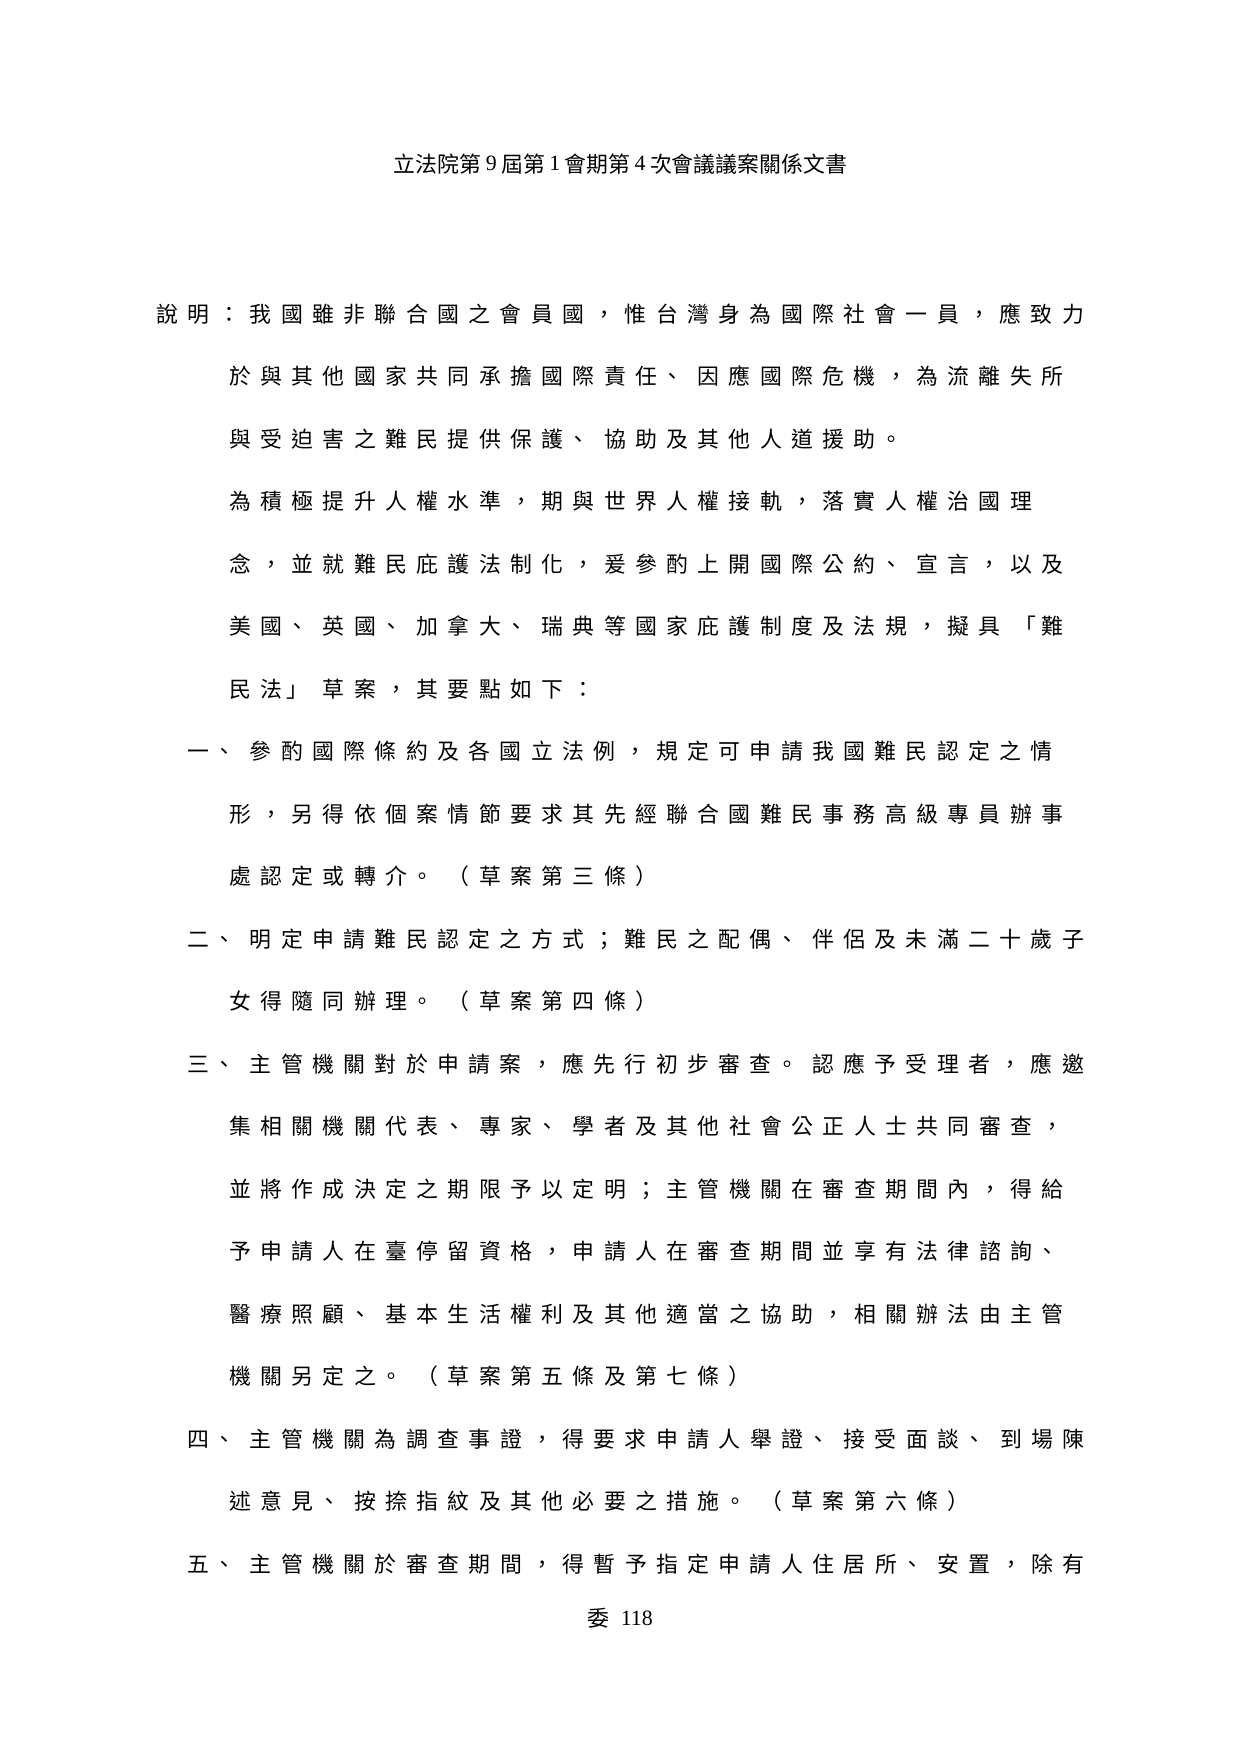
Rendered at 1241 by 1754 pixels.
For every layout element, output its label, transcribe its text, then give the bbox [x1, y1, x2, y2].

text 為積極提升人權水準，期與世界人權接軌，落實人權治國理念，並就難民庇護法制化，爰參酌上開國際公約、宣言，以及美國、英國、加拿大、瑞典等國家庇護制度及法規，擬具「難民法」草案，其要點如下： [217, 469, 1089, 719]
text 四、主管機關為調查事證，得要求申請人舉證、接受面談、到場陳述意見、按捺指紋及其他必要之措施。（草案第六條） [173, 1406, 1089, 1531]
text 一、參酌國際條約及各國立法例，規定可申請我國難民認定之情形，另得依個案情節要求其先經聯合國難民事務高級專員辦事處認定或轉介。（草案第三條） [173, 719, 1089, 906]
text 五、主管機關於審查期間，得暫予指定申請人住居所、安置，除有 [173, 1531, 1089, 1594]
text 二、明定申請難民認定之方式；難民之配偶、伴侶及未滿二十歲子女得隨同辦理。（草案第四條） [173, 906, 1089, 1031]
text 三、主管機關對於申請案，應先行初步審查。認應予受理者，應邀集相關機關代表、專家、學者及其他社會公正人士共同審查，並將作成決定之期限予以定明；主管機關在審查期間內，得給予申請人在臺停留資格，申請人在審查期間並享有法律諮詢、醫療照顧、基本生活權利及其他適當之協助，相關辦法由主管機關另定之。（草案第五條及第七條） [173, 1031, 1089, 1406]
text 說明：我國雖非聯合國之會員國，惟台灣身為國際社會一員，應致力於與其他國家共同承擔國際責任、因應國際危機，為流離失所與受迫害之難民提供保護、協助及其他人道援助。 [151, 281, 1089, 469]
